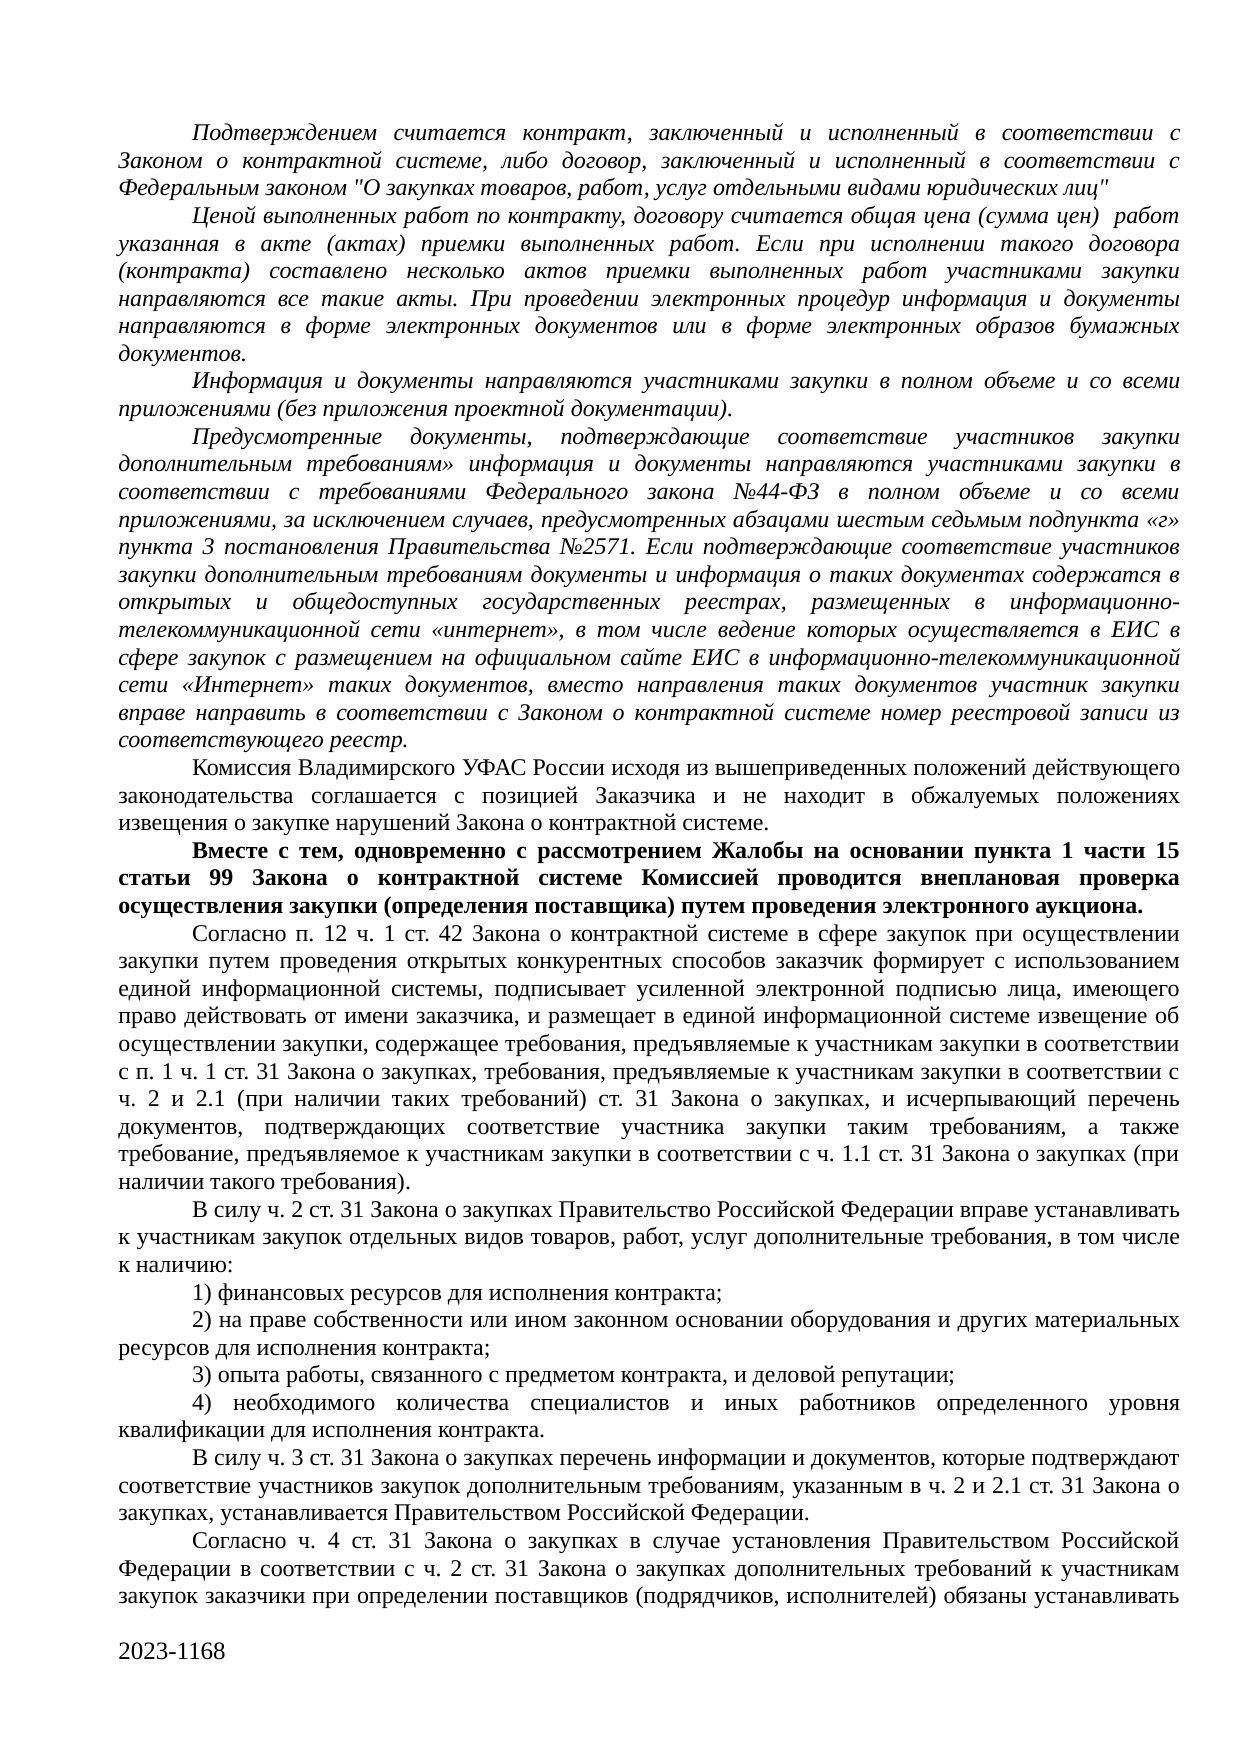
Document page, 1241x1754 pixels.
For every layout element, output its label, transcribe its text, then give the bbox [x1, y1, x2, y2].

text 3) опыта работы, связанного с предметом контракта, и деловой репутации; [118, 1360, 1181, 1388]
text Согласно п. 12 ч. 1 ст. 42 Закона о контрактной системе в сфере закупок при осуществлении закупки путем проведения открытых конкурентных способов заказчик формирует с использованием единой информационной системы, подписывает усиленной электронной подписью лица, имеющего право действовать от имени заказчика, и размещает в единой информационной системе извещение об осуществлении закупки, содержащее требования, предъявляемые к участникам закупки в соответствии с п. 1 ч. 1 ст. 31 Закона о закупках, требования, предъявляемые к участникам закупки в соответствии с ч. 2 и 2.1 (при наличии таких требований) ст. 31 Закона о закупках, и исчерпывающий перечень документов, подтверждающих соответствие участника закупки таким требованиям, а также требование, предъявляемое к участникам закупки в соответствии с ч. 1.1 ст. 31 Закона о закупках (при наличии такого требования). [118, 919, 1181, 1195]
text Согласно ч. 4 ст. 31 Закона о закупках в случае установления Правительством Российской Федерации в соответствии с ч. 2 ст. 31 Закона о закупках дополнительных требований к участникам закупок заказчики при определении поставщиков (подрядчиков, исполнителей) обязаны устанавливать [118, 1526, 1181, 1609]
text Ценой выполненных работ по контракту, договору считается общая цена (сумма цен) работ указанная в акте (актах) приемки выполненных работ. Если при исполнении такого договора (контракта) составлено несколько актов приемки выполненных работ участниками закупки направляются все такие акты. При проведении электронных процедур информация и документы направляются в форме электронных документов или в форме электронных образов бумажных документов. [118, 201, 1181, 367]
text 2) на праве собственности или ином законном основании оборудования и других материальных ресурсов для исполнения контракта; [118, 1305, 1181, 1360]
text Информация и документы направляются участниками закупки в полном объеме и со всеми приложениями (без приложения проектной документации). [118, 367, 1181, 422]
text В силу ч. 3 ст. 31 Закона о закупках перечень информации и документов, которые подтверждают соответствие участников закупок дополнительным требованиям, указанным в ч. 2 и 2.1 ст. 31 Закона о закупках, устанавливается Правительством Российской Федерации. [118, 1443, 1181, 1526]
text Подтверждением считается контракт, заключенный и исполненный в соответствии с Законом о контрактной системе, либо договор, заключенный и исполненный в соответствии с Федеральным законом "О закупках товаров, работ, услуг отдельными видами юридических лиц" [118, 118, 1181, 201]
text 1) финансовых ресурсов для исполнения контракта; [118, 1277, 1181, 1305]
text Комиссия Владимирского УФАС России исходя из вышеприведенных положений действующего законодательства соглашается с позицией Заказчика и не находит в обжалуемых положениях извещения о закупке нарушений Закона о контрактной системе. [118, 753, 1181, 836]
text В силу ч. 2 ст. 31 Закона о закупках Правительство Российской Федерации вправе устанавливать к участникам закупок отдельных видов товаров, работ, услуг дополнительные требования, в том числе к наличию: [118, 1195, 1181, 1277]
text Вместе с тем, одновременно с рассмотрением Жалобы на основании пункта 1 части 15 статьи 99 Закона о контрактной системе Комиссией проводится внеплановая проверка осуществления закупки (определения поставщика) путем проведения электронного аукциона. [118, 836, 1181, 919]
text 4) необходимого количества специалистов и иных работников определенного уровня квалификации для исполнения контракта. [118, 1388, 1181, 1443]
text Предусмотренные документы, подтверждающие соответствие участников закупки дополнительным требованиям» информация и документы направляются участниками закупки в соответствии с требованиями Федерального закона №44-ФЗ в полном объеме и со всеми приложениями, за исключением случаев, предусмотренных абзацами шестым седьмым подпункта «г» пункта 3 постановления Правительства №2571. Если подтверждающие соответствие участников закупки дополнительным требованиям документы и информация о таких документах содержатся в открытых и общедоступных государственных реестрах, размещенных в информационно-телекоммуникационной сети «интернет», в том числе ведение которых осуществляется в ЕИС в сфере закупок с размещением на официальном сайте ЕИС в информационно-телекоммуникационной сети «Интернет» таких документов, вместо направления таких документов участник закупки вправе направить в соответствии с Законом о контрактной системе номер реестровой записи из соответствующего реестр. [118, 422, 1181, 753]
